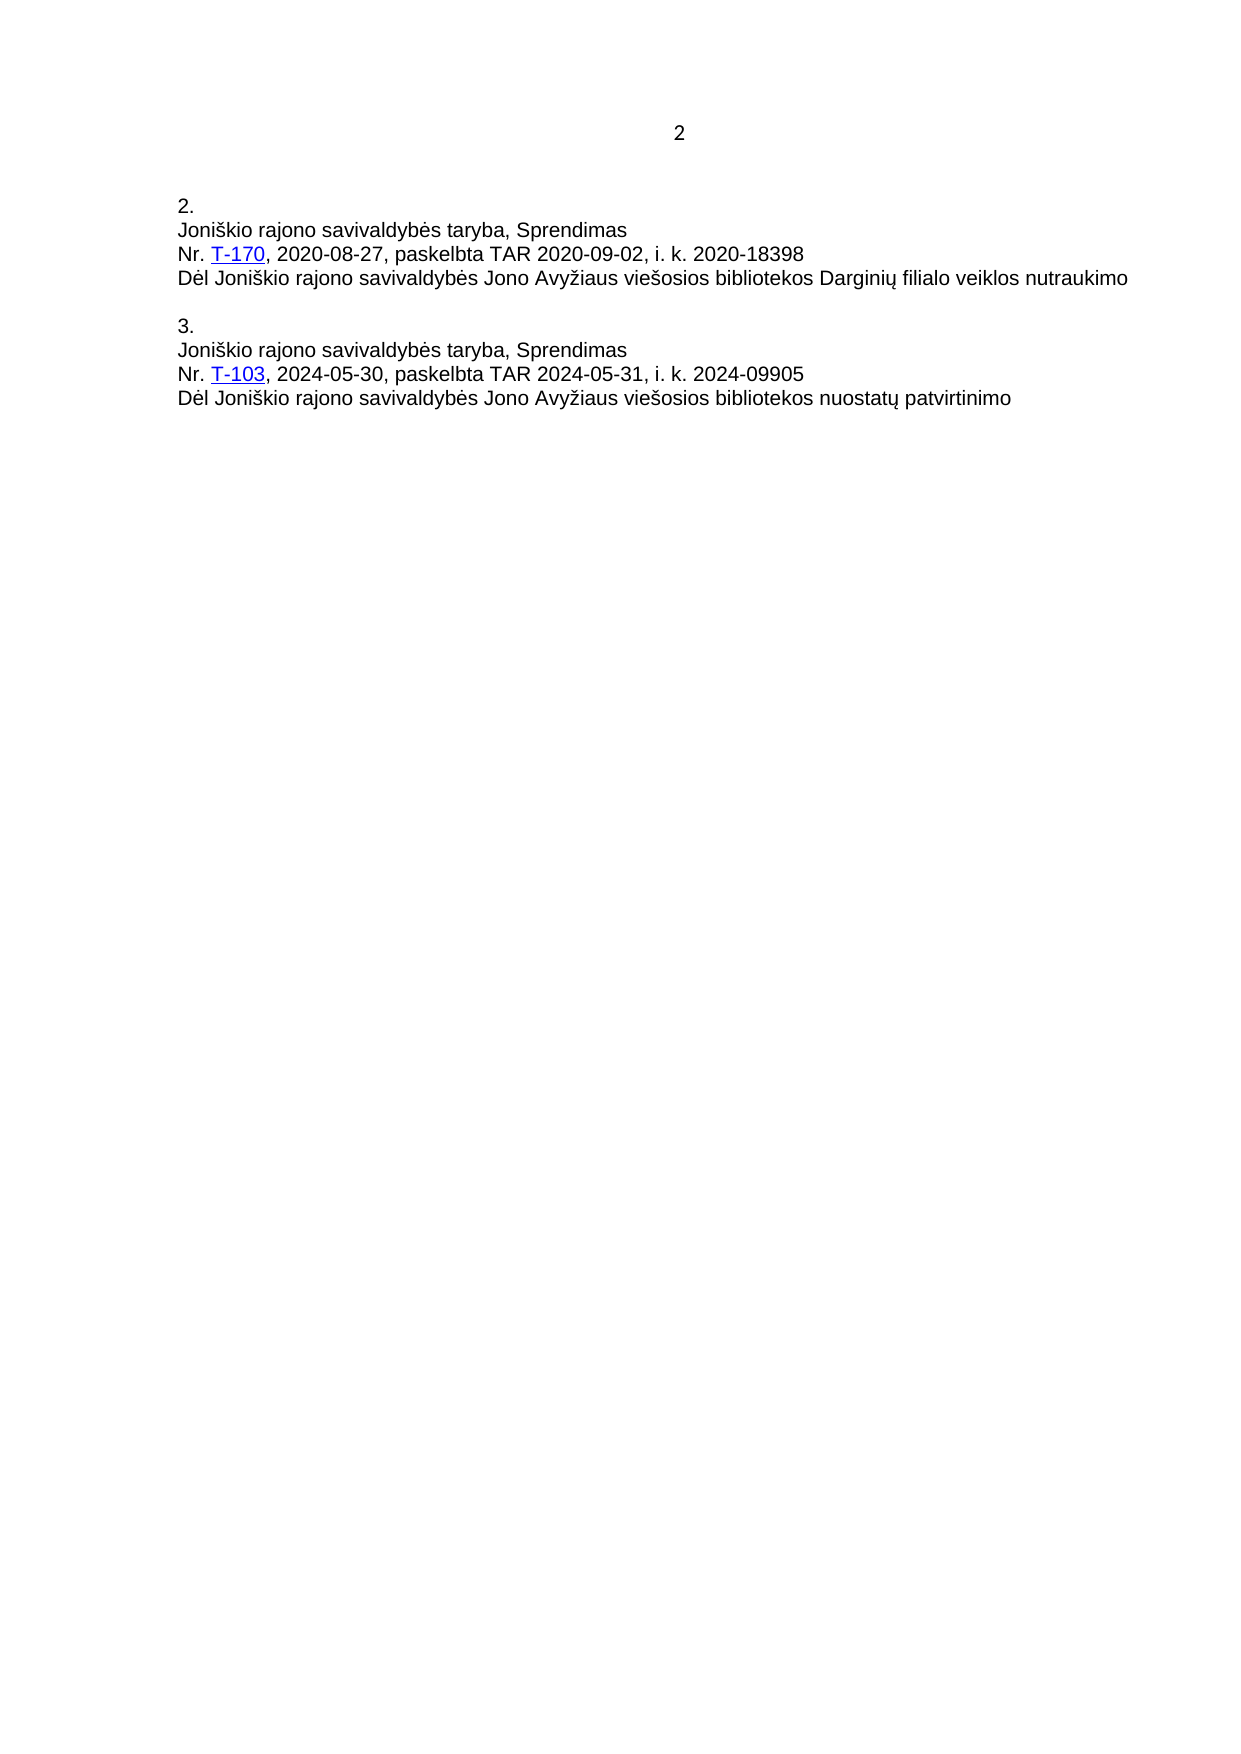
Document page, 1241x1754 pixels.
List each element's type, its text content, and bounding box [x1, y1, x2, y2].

text Dėl Joniškio rajono savivaldybės Jono Avyžiaus viešosios bibliotekos Darginių filialo veiklos nutraukimo [177, 266, 1181, 290]
text Joniškio rajono savivaldybės taryba, Sprendimas [177, 218, 1181, 242]
text 3. [177, 314, 1181, 338]
text Dėl Joniškio rajono savivaldybės Jono Avyžiaus viešosios bibliotekos nuostatų patvirtinimo [177, 386, 1181, 410]
text Nr. T-170, 2020-08-27, paskelbta TAR 2020-09-02, i. k. 2020-18398 [177, 242, 1181, 266]
text Nr. T-103, 2024-05-30, paskelbta TAR 2024-05-31, i. k. 2024-09905 [177, 362, 1181, 386]
text 2. [177, 194, 1181, 218]
text Joniškio rajono savivaldybės taryba, Sprendimas [177, 338, 1181, 362]
